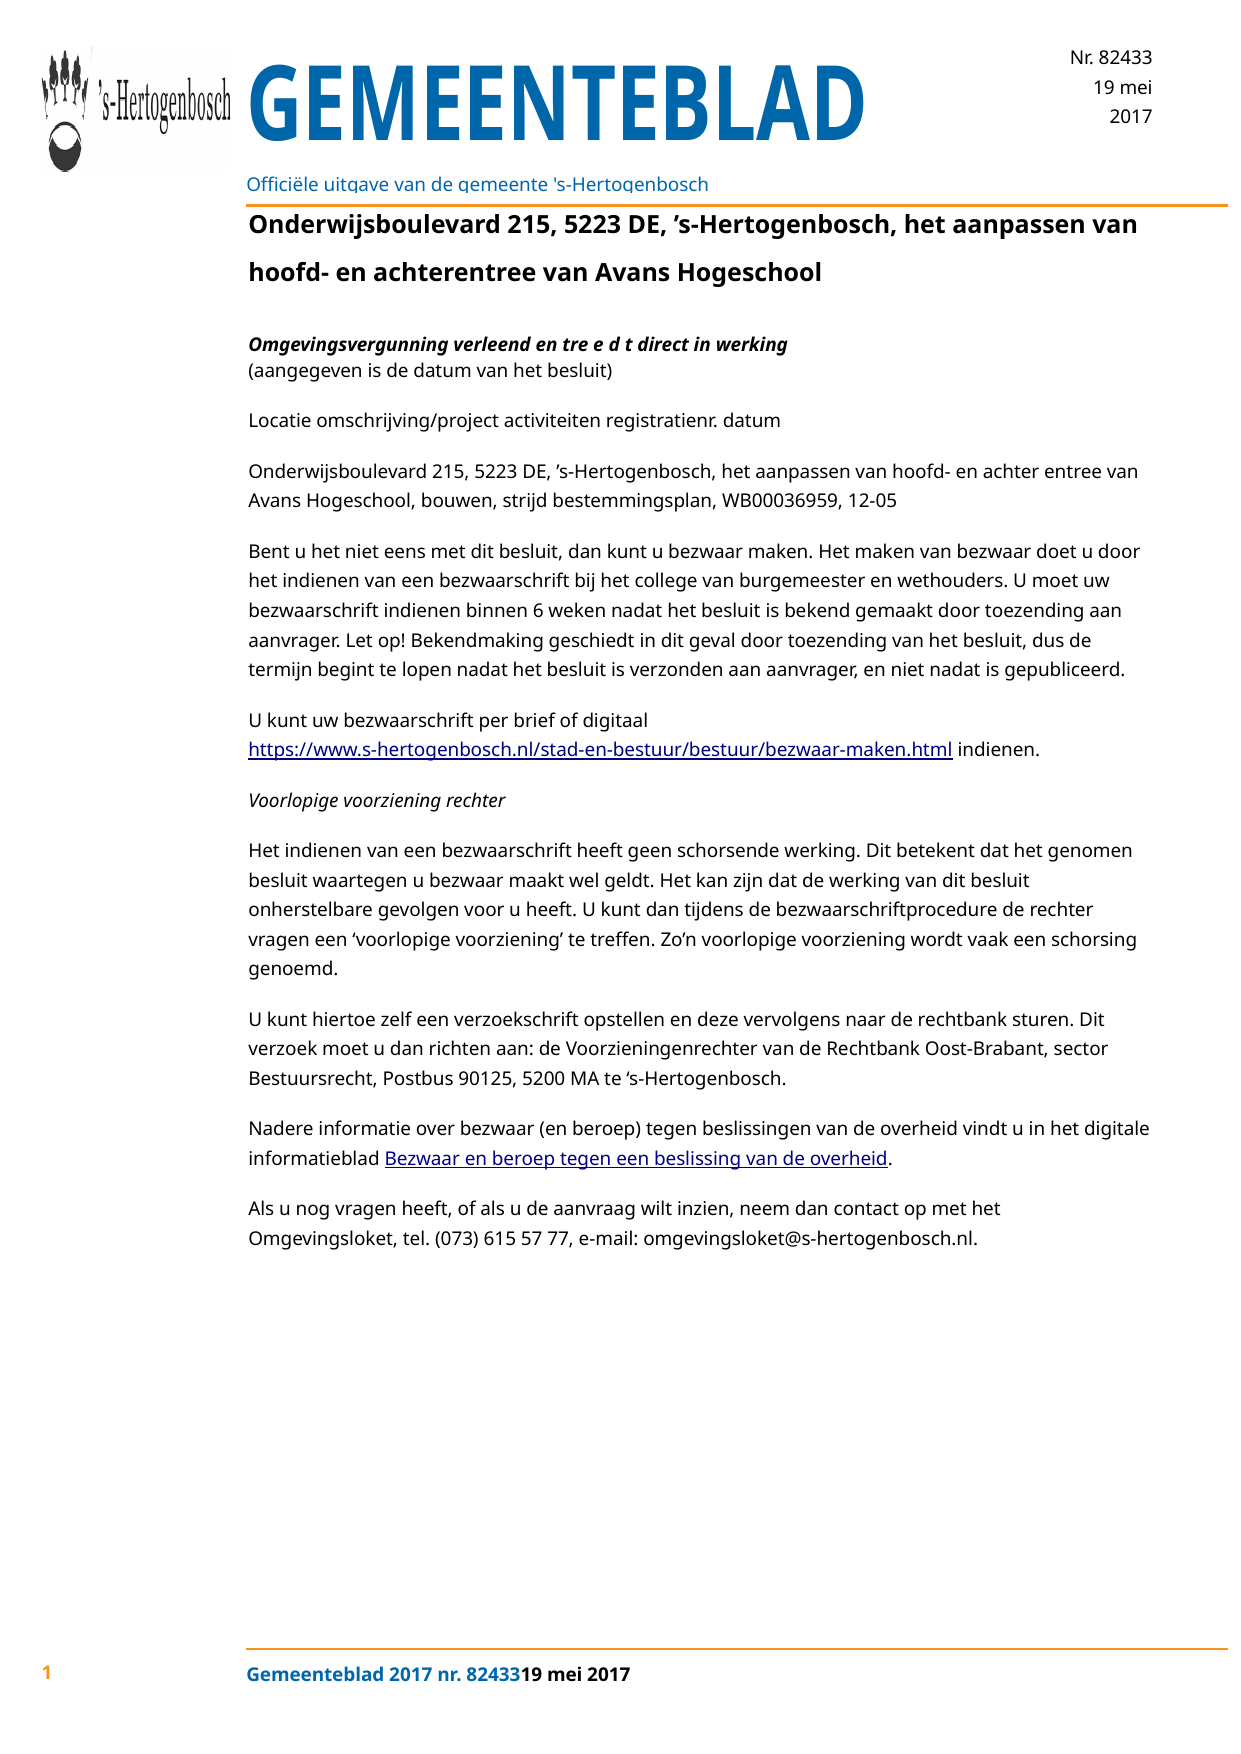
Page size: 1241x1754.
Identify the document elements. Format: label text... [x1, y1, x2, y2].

text (aangegeven is de datum van het besluit) [248, 357, 1152, 383]
text Voorlopige voorziening rechter [248, 787, 1152, 812]
text Onderwijsboulevard 215, 5223 DE, ’s-Hertogenbosch, het aanpassen van hoofd- en achterentree van Avans Hogeschool [248, 207, 1152, 288]
text Locatie omschrijving/project activiteiten registratienr. datum [248, 408, 1152, 433]
text U kunt hiertoe zelf een verzoekschrift opstellen en deze vervolgens naar de rechtbank sturen. Dit verzoek moet u dan richten aan: de Voorzieningenrechter van de Rechtbank Oost-Brabant, sector Bestuursrecht, Postbus 90125, 5200 MA te ‘s-Hertogenbosch. [248, 1006, 1152, 1091]
text Als u nog vragen heeft, of als u de aanvraag wilt inzien, neem dan contact op met het Omgevingsloket, tel. (073) 615 57 77, e-mail: omgevingsloket@s-hertogenbosch.nl. [248, 1196, 1152, 1251]
text Onderwijsboulevard 215, 5223 DE, ’s-Hertogenbosch, het aanpassen van hoofd- en achter entree van Avans Hogeschool, bouwen, strijd bestemmingsplan, WB00036959, 12-05 [248, 458, 1152, 513]
text Bent u het niet eens met dit besluit, dan kunt u bezwaar maken. Het maken van bezwaar doet u door het indienen van een bezwaarschrift bij het college van burgemeester en wethouders. U moet uw bezwaarschrift indienen binnen 6 weken nadat het besluit is bekend gemaakt door toezending aan aanvrager. Let op! Bekendmaking geschiedt in dit geval door toezending van het besluit, dus de termijn begint te lopen nadat het besluit is verzonden aan aanvrager, en niet nadat is gepubliceerd. [248, 538, 1152, 682]
text Het indienen van een bezwaarschrift heeft geen schorsende werking. Dit betekent dat het genomen besluit waartegen u bezwaar maakt wel geldt. Het kan zijn dat de werking van dit besluit onherstelbare gevolgen voor u heeft. U kunt dan tijdens de bezwaarschriftprocedure de rechter vragen een ‘voorlopige voorziening’ te treffen. Zo’n voorlopige voorziening wordt vaak een schorsing genoemd. [248, 837, 1152, 981]
text Nadere informatie over bezwaar (en beroep) tegen beslissingen van de overheid vindt u in het digitale informatieblad Bezwaar en beroep tegen een beslissing van de overheid. [248, 1116, 1152, 1171]
picture [41, 47, 231, 172]
text Omgevingsvergunning verleend en tre e d t direct in werking [248, 331, 1152, 357]
text U kunt uw bezwaarschrift per brief of digitaal https://www.s-hertogenbosch.nl/stad-en-bestuur/bestuur/bezwaar-maken.html indienen. [248, 707, 1152, 762]
